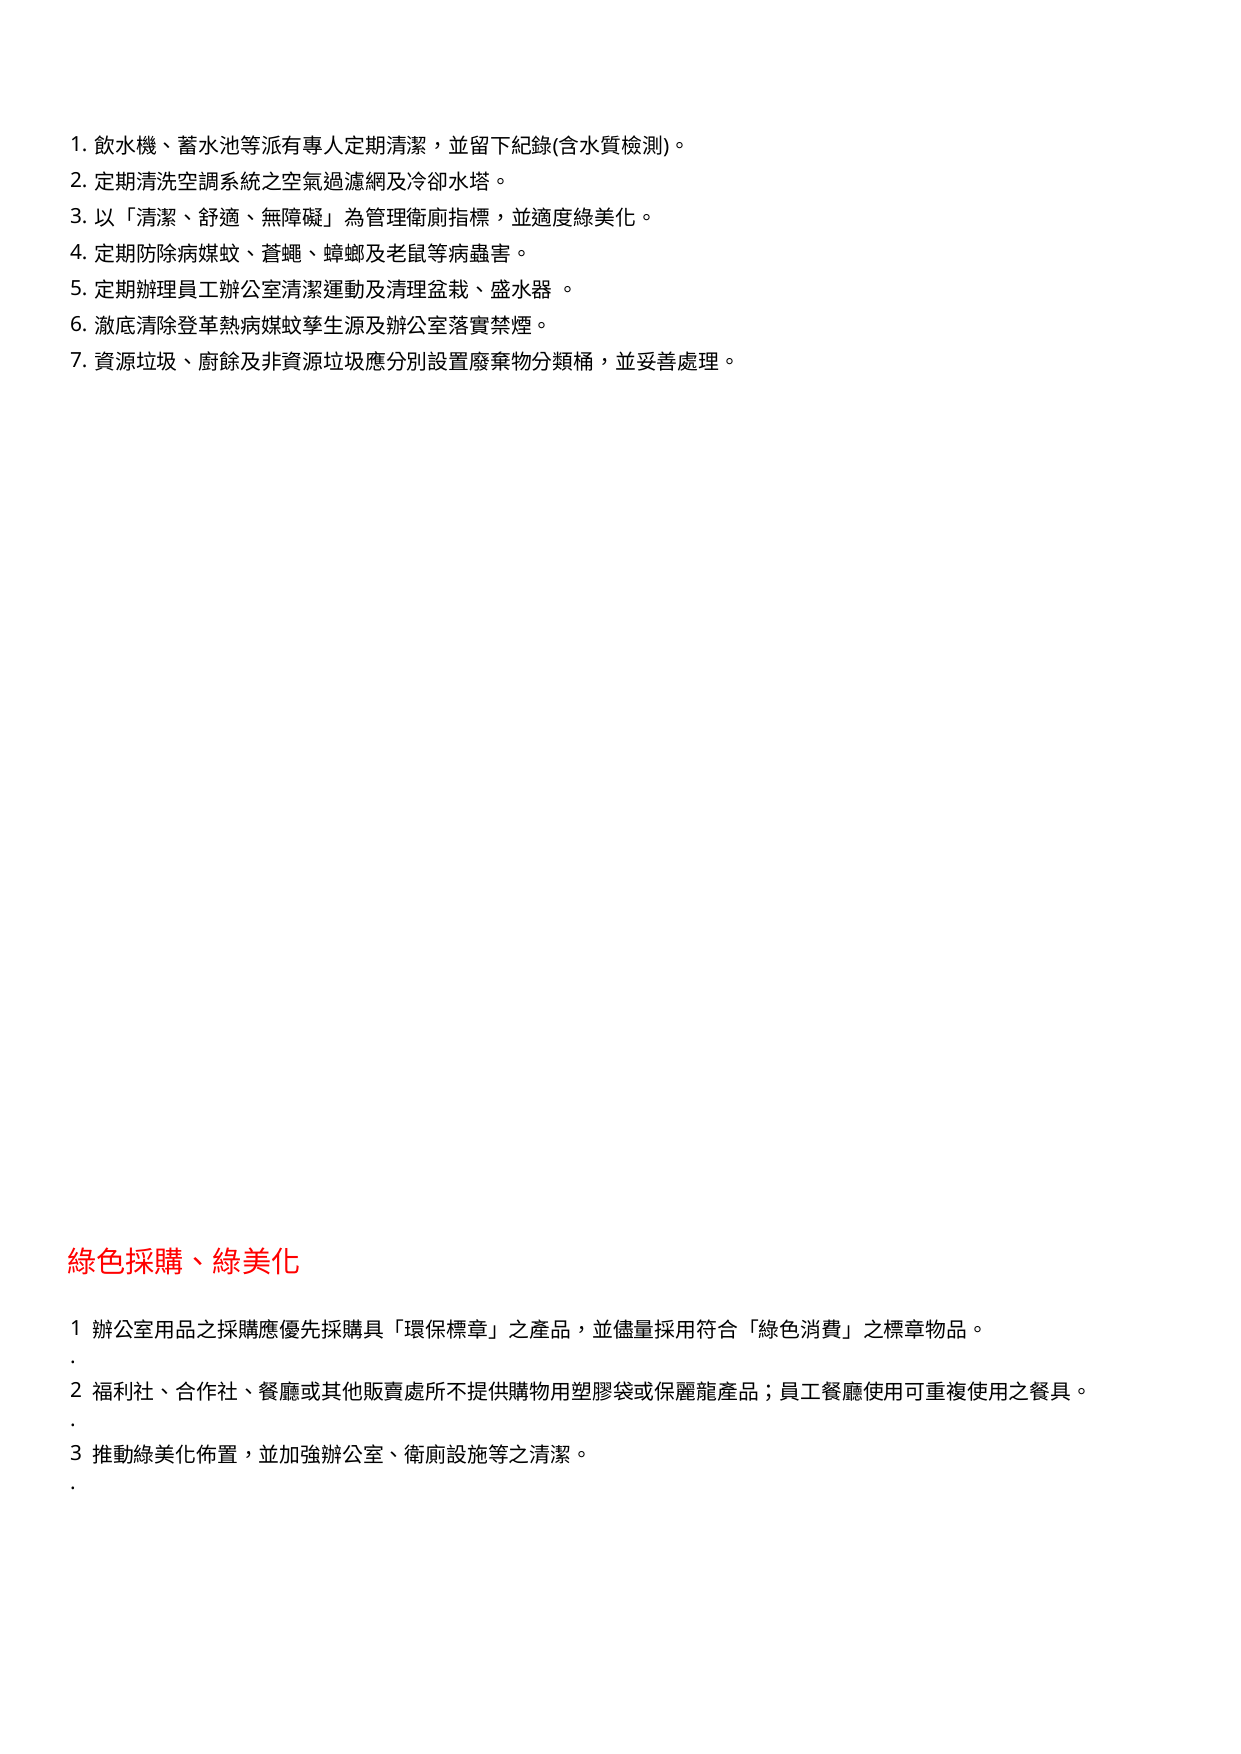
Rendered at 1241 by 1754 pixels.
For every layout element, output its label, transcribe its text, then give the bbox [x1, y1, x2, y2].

table_cell 5. [67, 270, 91, 306]
table_cell 2. [67, 162, 91, 198]
table_header 辦公室用品之採購應優先採購具「環保標章」之產品，並儘量採用符合「綠色消費」之標章物品。 [89, 1310, 1181, 1373]
table_cell [91, 378, 1181, 1238]
table_cell 推動綠美化佈置，並加強辦公室、衛廁設施等之清潔。 [89, 1435, 1181, 1498]
table_cell 6. [67, 306, 91, 342]
table_cell 定期辦理員工辦公室清潔運動及清理盆栽、盛水器 。 [91, 270, 1181, 306]
table_cell [67, 378, 91, 1238]
table_header 源頭減量 節約能源 員工配合事項: 環境衛生 綠色採購、綠美化 教育宣導 創新措施 [59, 118, 1181, 1506]
table_cell 定期清洗空調系統之空氣過濾網及冷卻水塔。 [91, 162, 1181, 198]
table_header 1. [67, 1310, 89, 1373]
table_cell 7. [67, 342, 91, 378]
table_cell 福利社、合作社、餐廳或其他販賣處所不提供購物用塑膠袋或保麗龍產品；員工餐廳使用可重複使用之餐具。 [89, 1373, 1181, 1435]
table_cell 1. [67, 126, 91, 162]
table_cell 定期防除病媒蚊、蒼蠅、蟑螂及老鼠等病蟲害。 [91, 234, 1181, 270]
table_cell 資源垃圾、廚餘及非資源垃圾應分別設置廢棄物分類桶，並妥善處理。 [91, 342, 1181, 378]
table_cell 3. [67, 1435, 89, 1498]
table_cell 飲水機、蓄水池等派有專人定期清潔，並留下紀錄(含水質檢測)。 [91, 126, 1181, 162]
table_cell 以「清潔、舒適、無障礙」為管理衛廁指標，並適度綠美化。 [91, 198, 1181, 234]
table_cell 3. [67, 198, 91, 234]
table_cell 2. [67, 1373, 89, 1435]
table_cell 澈底清除登革熱病媒蚊孳生源及辦公室落實禁煙。 [91, 306, 1181, 342]
table_cell 4. [67, 234, 91, 270]
